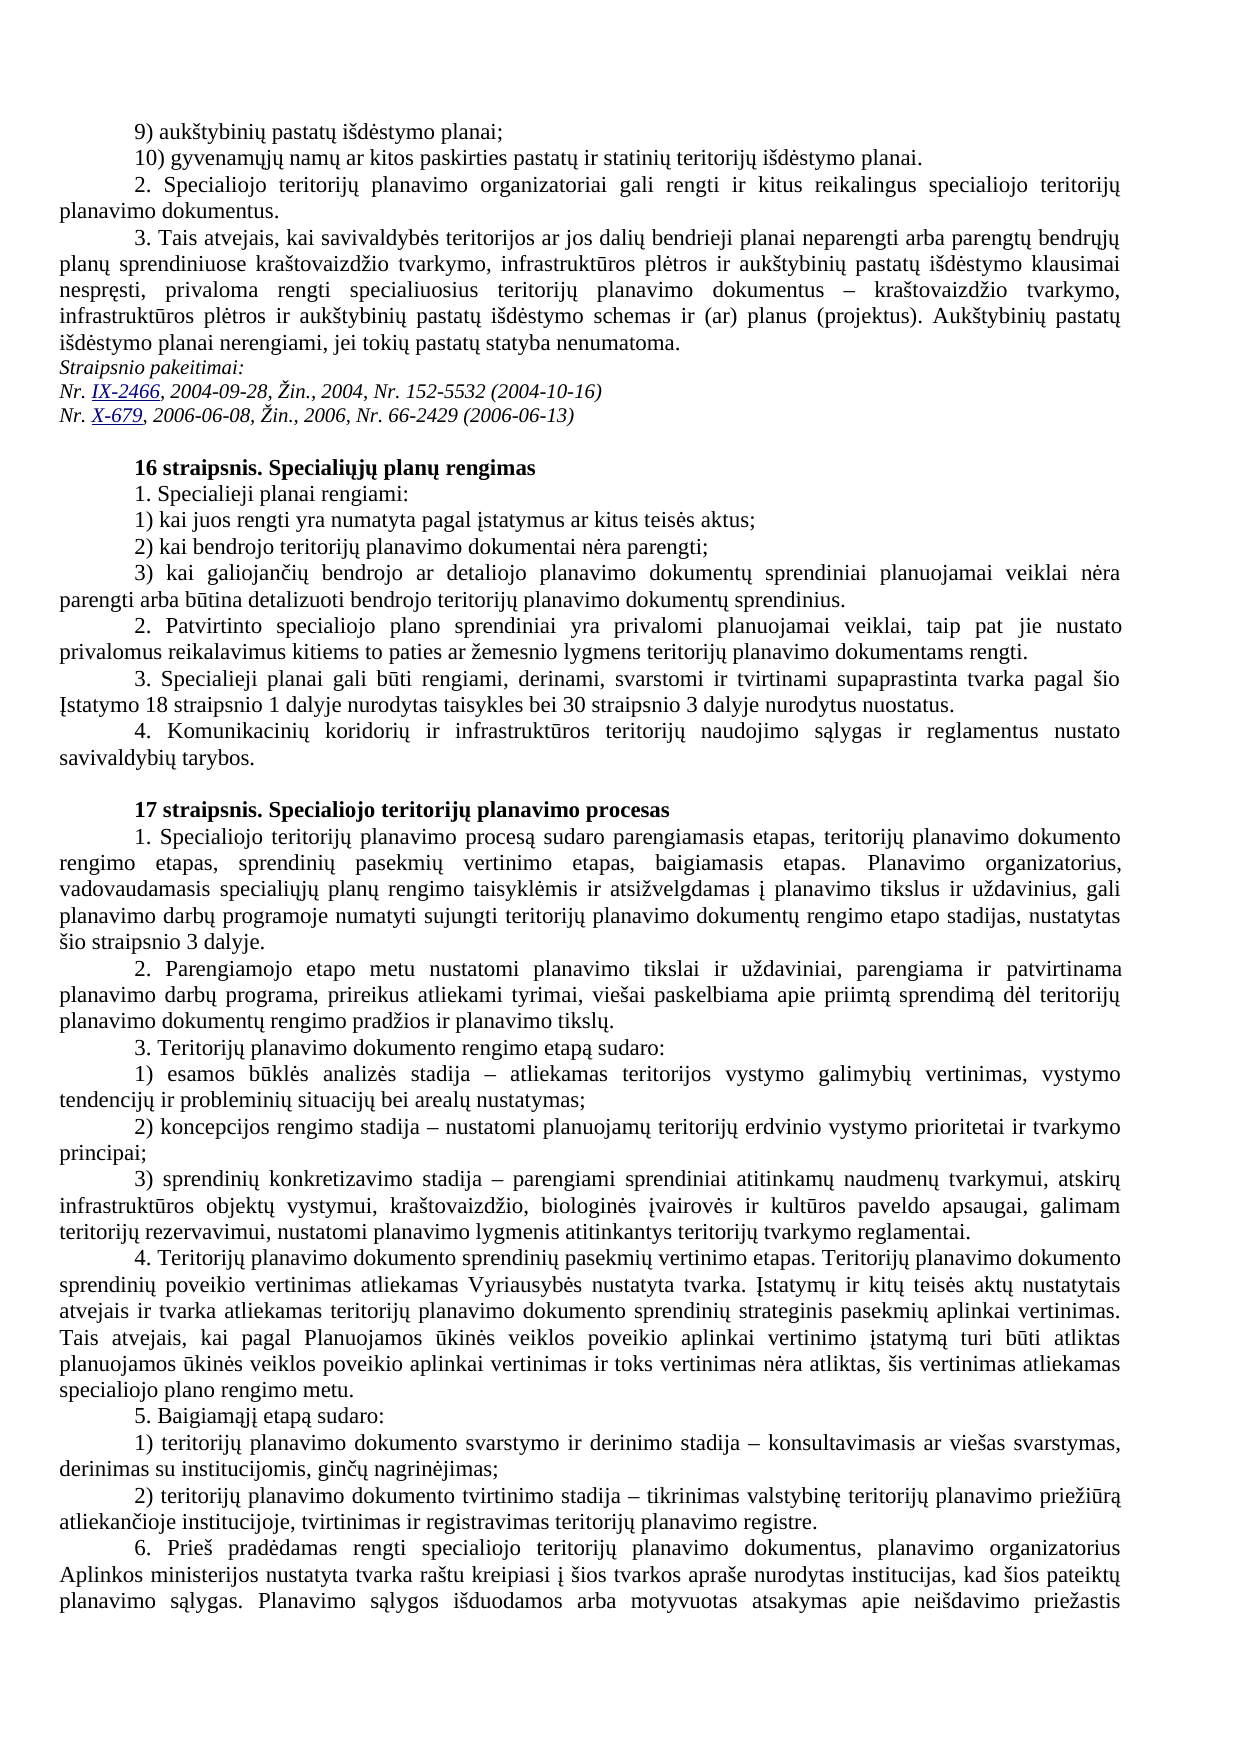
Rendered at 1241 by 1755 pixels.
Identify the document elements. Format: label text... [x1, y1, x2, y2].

text Nr. X-679, 2006-06-08, Žin., 2006, Nr. 66-2429 (2006-06-13) [59, 403, 1122, 427]
text 4. Komunikacinių koridorių ir infrastruktūros teritorijų naudojimo sąlygas ir reglamentus nustato savivaldybių tarybos. [59, 717, 1122, 770]
text 1. Specialiojo teritorijų planavimo procesą sudaro parengiamasis etapas, teritorijų planavimo dokumento rengimo etapas, sprendinių pasekmių vertinimo etapas, baigiamasis etapas. Planavimo organizatorius, vadovaudamasis specialiųjų planų rengimo taisyklėmis ir atsižvelgdamas į planavimo tikslus ir uždavinius, gali planavimo darbų programoje numatyti sujungti teritorijų planavimo dokumentų rengimo etapo stadijas, nustatytas šio straipsnio 3 dalyje. [59, 823, 1122, 954]
text 1. Specialieji planai rengiami: [59, 480, 1122, 507]
text 2. Parengiamojo etapo metu nustatomi planavimo tikslai ir uždaviniai, parengiama ir patvirtinama planavimo darbų programa, prireikus atliekami tyrimai, viešai paskelbiama apie priimtą sprendimą dėl teritorijų planavimo dokumentų rengimo pradžios ir planavimo tikslų. [59, 954, 1122, 1034]
text 6. Prieš pradėdamas rengti specialiojo teritorijų planavimo dokumentus, planavimo organizatorius Aplinkos ministerijos nustatyta tvarka raštu kreipiasi į šios tvarkos apraše nurodytas institucijas, kad šios pateiktų planavimo sąlygas. Planavimo sąlygos išduodamos arba motyvuotas atsakymas apie neišdavimo priežastis [59, 1534, 1122, 1613]
text 1) kai juos rengti yra numatyta pagal įstatymus ar kitus teisės aktus; [59, 507, 1122, 533]
text 3. Tais atvejais, kai savivaldybės teritorijos ar jos dalių bendrieji planai neparengti arba parengtų bendrųjų planų sprendiniuose kraštovaizdžio tvarkymo, infrastruktūros plėtros ir aukštybinių pastatų išdėstymo klausimai nespręsti, privaloma rengti specialiuosius teritorijų planavimo dokumentus – kraštovaizdžio tvarkymo, infrastruktūros plėtros ir aukštybinių pastatų išdėstymo schemas ir (ar) planus (projektus). Aukštybinių pastatų išdėstymo planai nerengiami, jei tokių pastatų statyba nenumatoma. [59, 223, 1122, 355]
text 2. Specialiojo teritorijų planavimo organizatoriai gali rengti ir kitus reikalingus specialiojo teritorijų planavimo dokumentus. [59, 171, 1122, 223]
text 10) gyvenamųjų namų ar kitos paskirties pastatų ir statinių teritorijų išdėstymo planai. [59, 144, 1122, 171]
text Straipsnio pakeitimai: [59, 355, 1122, 379]
text 5. Baigiamąjį etapą sudaro: [59, 1403, 1122, 1429]
text 2) koncepcijos rengimo stadija – nustatomi planuojamų teritorijų erdvinio vystymo prioritetai ir tvarkymo principai; [59, 1113, 1122, 1165]
text 3. Teritorijų planavimo dokumento rengimo etapą sudaro: [59, 1034, 1122, 1060]
text 2) kai bendrojo teritorijų planavimo dokumentai nėra parengti; [59, 533, 1122, 559]
text 3) kai galiojančių bendrojo ar detaliojo planavimo dokumentų sprendiniai planuojamai veiklai nėra parengti arba būtina detalizuoti bendrojo teritorijų planavimo dokumentų sprendinius. [59, 559, 1122, 612]
text 4. Teritorijų planavimo dokumento sprendinių pasekmių vertinimo etapas. Teritorijų planavimo dokumento sprendinių poveikio vertinimas atliekamas Vyriausybės nustatyta tvarka. Įstatymų ir kitų teisės aktų nustatytais atvejais ir tvarka atliekamas teritorijų planavimo dokumento sprendinių strateginis pasekmių aplinkai vertinimas. Tais atvejais, kai pagal Planuojamos ūkinės veiklos poveikio aplinkai vertinimo įstatymą turi būti atliktas planuojamos ūkinės veiklos poveikio aplinkai vertinimas ir toks vertinimas nėra atliktas, šis vertinimas atliekamas specialiojo plano rengimo metu. [59, 1244, 1122, 1403]
text Nr. IX-2466, 2004-09-28, Žin., 2004, Nr. 152-5532 (2004-10-16) [59, 379, 1122, 403]
text 2) teritorijų planavimo dokumento tvirtinimo stadija – tikrinimas valstybinę teritorijų planavimo priežiūrą atliekančioje institucijoje, tvirtinimas ir registravimas teritorijų planavimo registre. [59, 1482, 1122, 1534]
text 1) teritorijų planavimo dokumento svarstymo ir derinimo stadija – konsultavimasis ar viešas svarstymas, derinimas su institucijomis, ginčų nagrinėjimas; [59, 1429, 1122, 1482]
text 3. Specialieji planai gali būti rengiami, derinami, svarstomi ir tvirtinami supaprastinta tvarka pagal šio Įstatymo 18 straipsnio 1 dalyje nurodytas taisykles bei 30 straipsnio 3 dalyje nurodytus nuostatus. [59, 665, 1122, 717]
text 1) esamos būklės analizės stadija – atliekamas teritorijos vystymo galimybių vertinimas, vystymo tendencijų ir probleminių situacijų bei arealų nustatymas; [59, 1060, 1122, 1113]
text 16 straipsnis. Specialiųjų planų rengimas [59, 454, 1122, 480]
text 17 straipsnis. Specialiojo teritorijų planavimo procesas [59, 796, 1122, 823]
text 3) sprendinių konkretizavimo stadija – parengiami sprendiniai atitinkamų naudmenų tvarkymui, atskirų infrastruktūros objektų vystymui, kraštovaizdžio, biologinės įvairovės ir kultūros paveldo apsaugai, galimam teritorijų rezervavimui, nustatomi planavimo lygmenis atitinkantys teritorijų tvarkymo reglamentai. [59, 1165, 1122, 1244]
text 9) aukštybinių pastatų išdėstymo planai; [59, 118, 1122, 144]
text 2. Patvirtinto specialiojo plano sprendiniai yra privalomi planuojamai veiklai, taip pat jie nustato privalomus reikalavimus kitiems to paties ar žemesnio lygmens teritorijų planavimo dokumentams rengti. [59, 612, 1122, 665]
